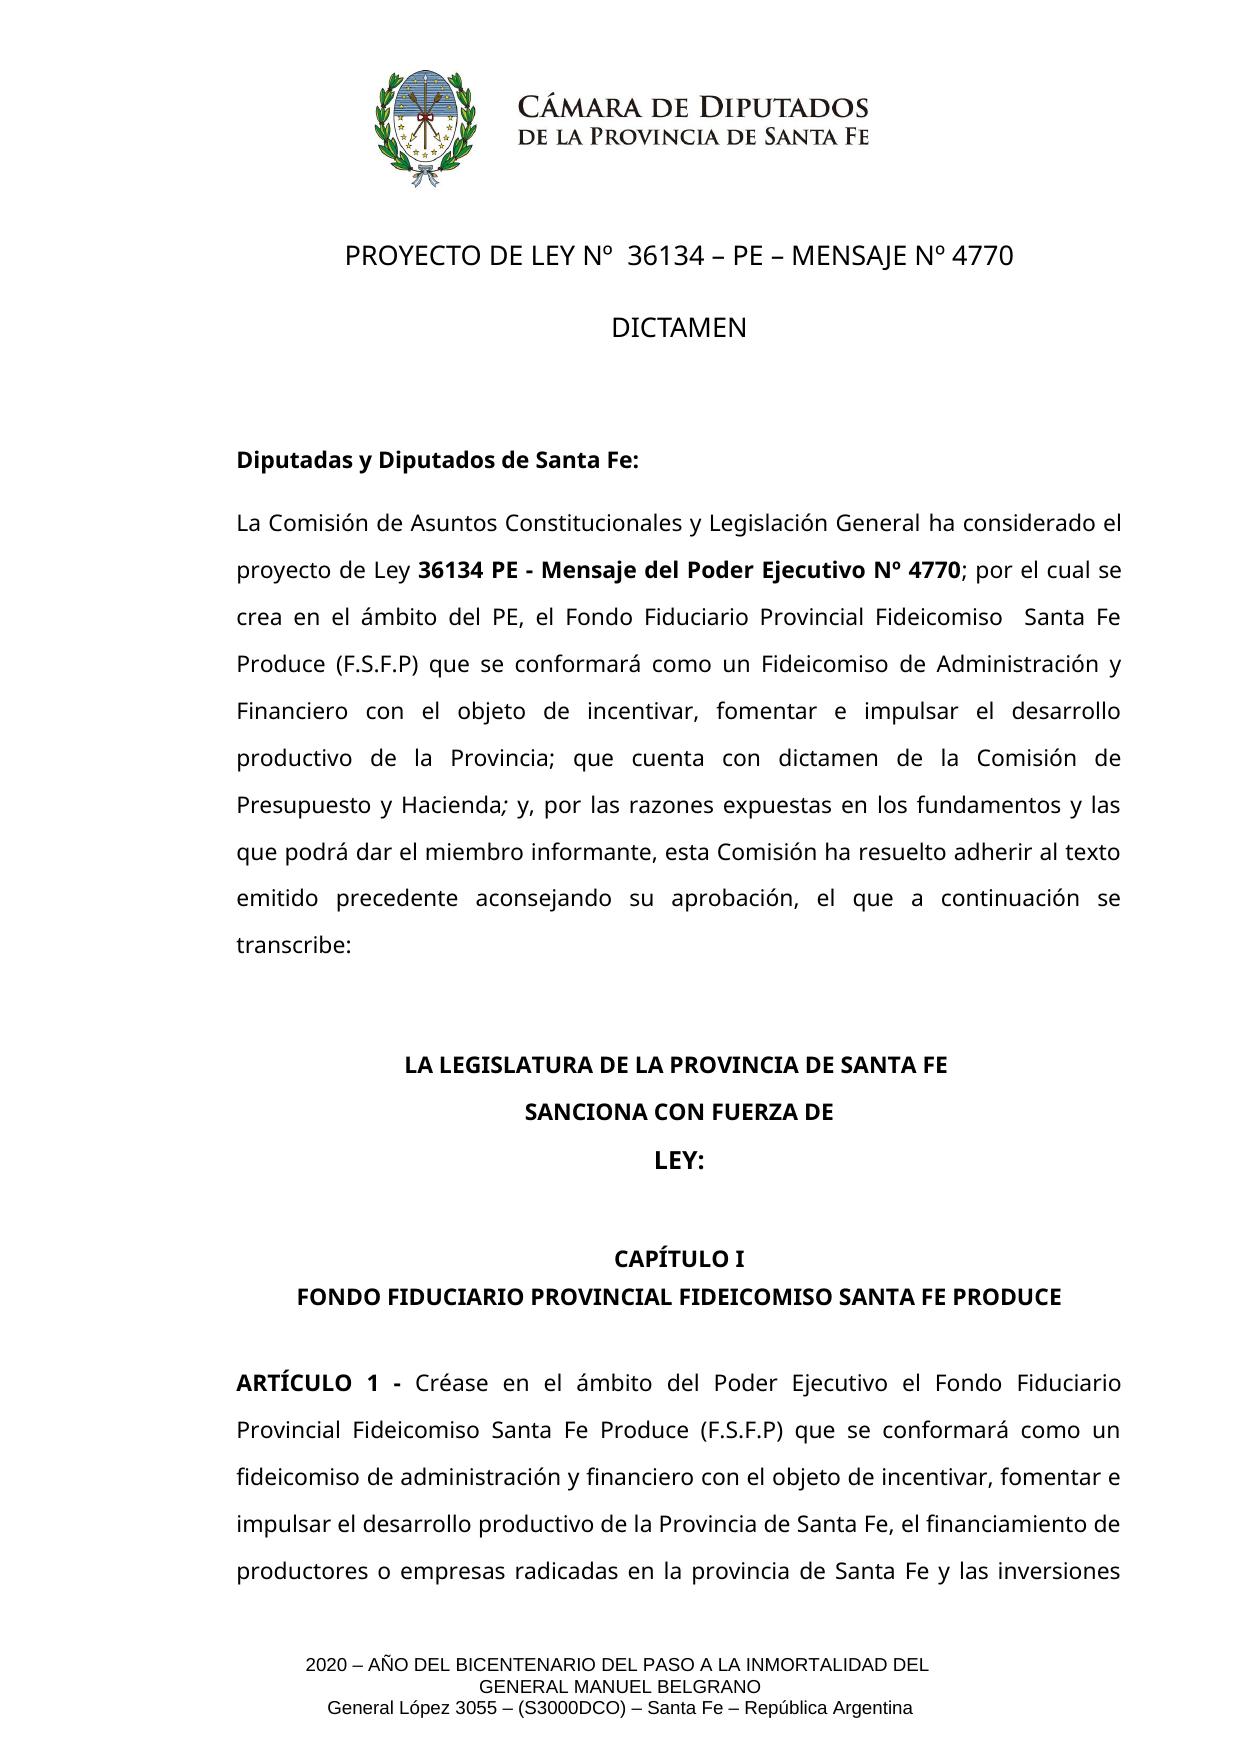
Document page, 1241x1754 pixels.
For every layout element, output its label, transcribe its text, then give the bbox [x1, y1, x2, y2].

text FONDO FIDUCIARIO PROVINCIAL FIDEICOMISO SANTA FE PRODUCE [236, 1281, 1122, 1312]
text ARTÍCULO 1 - Créase en el ámbito del Poder Ejecutivo el Fondo Fiduciario Provincial Fideicomiso Santa Fe Produce (F.S.F.P) que se conformará como un fideicomiso de administración y financiero con el objeto de incentivar, fomentar e impulsar el desarrollo productivo de la Provincia de Santa Fe, el financiamiento de productores o empresas radicadas en la provincia de Santa Fe y las inversiones [236, 1367, 1122, 1586]
text LEY: [236, 1143, 1122, 1177]
text LA LEGISLATURA DE LA PROVINCIA DE SANTA FE [236, 1049, 1122, 1081]
text PROYECTO DE LEY Nº 36134 – PE – MENSAJE Nº 4770 [236, 236, 1122, 273]
picture [374, 70, 869, 192]
text La Comisión de Asuntos Constitucionales y Legislación General ha considerado el proyecto de Ley 36134 PE - Mensaje del Poder Ejecutivo Nº 4770; por el cual se crea en el ámbito del PE, el Fondo Fiduciario Provincial Fideicomiso Santa Fe Produce (F.S.F.P) que se conformará como un Fideicomiso de Administración y Financiero con el objeto de incentivar, fomentar e impulsar el desarrollo productivo de la Provincia; que cuenta con dictamen de la Comisión de Presupuesto y Hacienda; y, por las razones expuestas en los fundamentos y las que podrá dar el miembro informante, esta Comisión ha resuelto adherir al texto emitido precedente aconsejando su aprobación, el que a continuación se transcribe: [236, 507, 1122, 960]
text DICTAMEN [236, 308, 1122, 345]
text SANCIONA CON FUERZA DE [236, 1096, 1122, 1127]
text Diputadas y Diputados de Santa Fe: [236, 444, 1122, 475]
text CAPÍTULO I [236, 1243, 1122, 1274]
